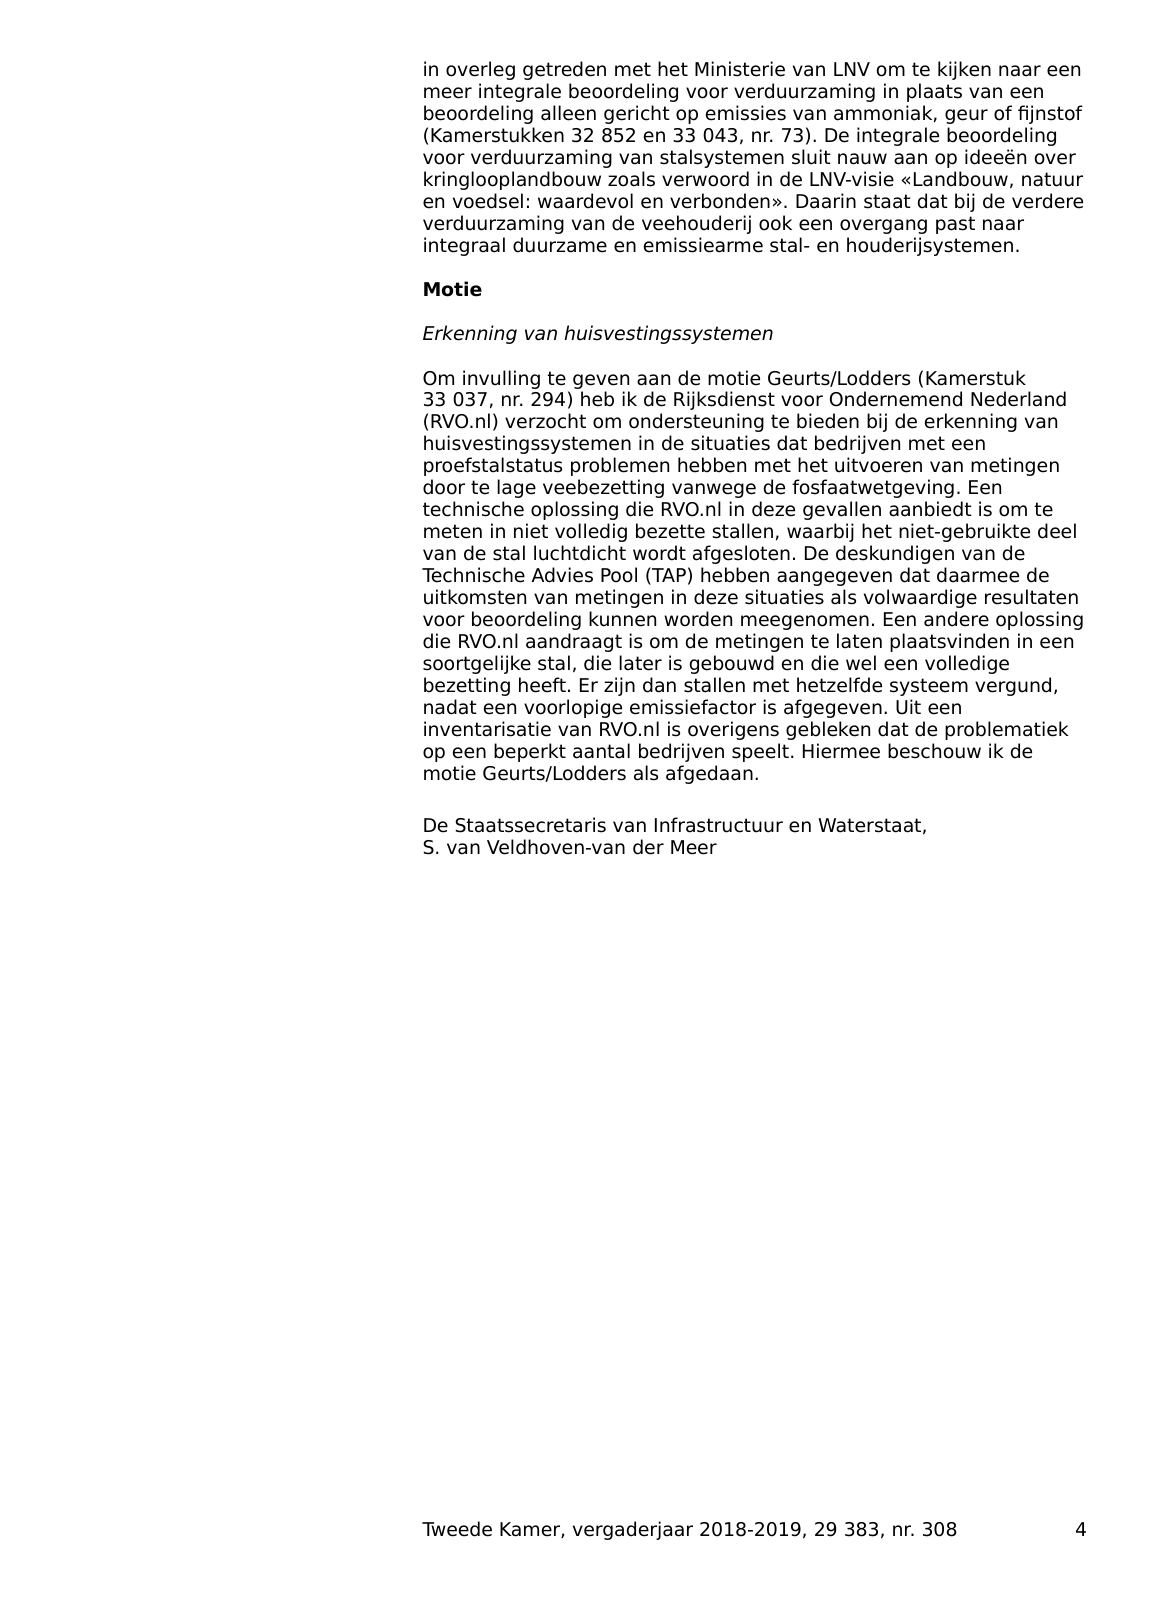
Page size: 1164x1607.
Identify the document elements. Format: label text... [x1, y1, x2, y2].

subtitle Erkenning van huisvestingssystemen [422, 323, 1087, 345]
subtitle Motie [422, 279, 1087, 301]
text in overleg getreden met het Ministerie van LNV om te kijken naar een meer integrale beoordeling voor verduurzaming in plaats van een beoordeling alleen gericht op emissies van ammoniak, geur of fijnstof (Kamerstukken 32 852 en 33 043, nr. 73). De integrale beoordeling voor verduurzaming van stalsystemen sluit nauw aan op ideeën over kringlooplandbouw zoals verwoord in de LNV-visie «Landbouw, natuur en voedsel: waardevol en verbonden». Daarin staat dat bij de verdere verduurzaming van de veehouderij ook een overgang past naar integraal duurzame en emissiearme stal- en houderijsystemen. [422, 59, 1087, 257]
text Om invulling te geven aan de motie Geurts/Lodders (Kamerstuk 33 037, nr. 294) heb ik de Rijksdienst voor Ondernemend Nederland (RVO.nl) verzocht om ondersteuning te bieden bij de erkenning van huisvestingssystemen in de situaties dat bedrijven met een proefstalstatus problemen hebben met het uitvoeren van metingen door te lage veebezetting vanwege de fosfaatwetgeving. Een technische oplossing die RVO.nl in deze gevallen aanbiedt is om te meten in niet volledig bezette stallen, waarbij het niet-gebruikte deel van de stal luchtdicht wordt afgesloten. De deskundigen van de Technische Advies Pool (TAP) hebben aangegeven dat daarmee de uitkomsten van metingen in deze situaties als volwaardige resultaten voor beoordeling kunnen worden meegenomen. Een andere oplossing die RVO.nl aandraagt is om de metingen te laten plaatsvinden in een soortgelijke stal, die later is gebouwd en die wel een volledige bezetting heeft. Er zijn dan stallen met hetzelfde systeem vergund, nadat een voorlopige emissiefactor is afgegeven. Uit een inventarisatie van RVO.nl is overigens gebleken dat de problematiek op een beperkt aantal bedrijven speelt. Hiermee beschouw ik de motie Geurts/Lodders als afgedaan. [422, 367, 1087, 785]
text De Staatssecretaris van Infrastructuur en Waterstaat, S. van Veldhoven-van der Meer [422, 815, 1087, 859]
